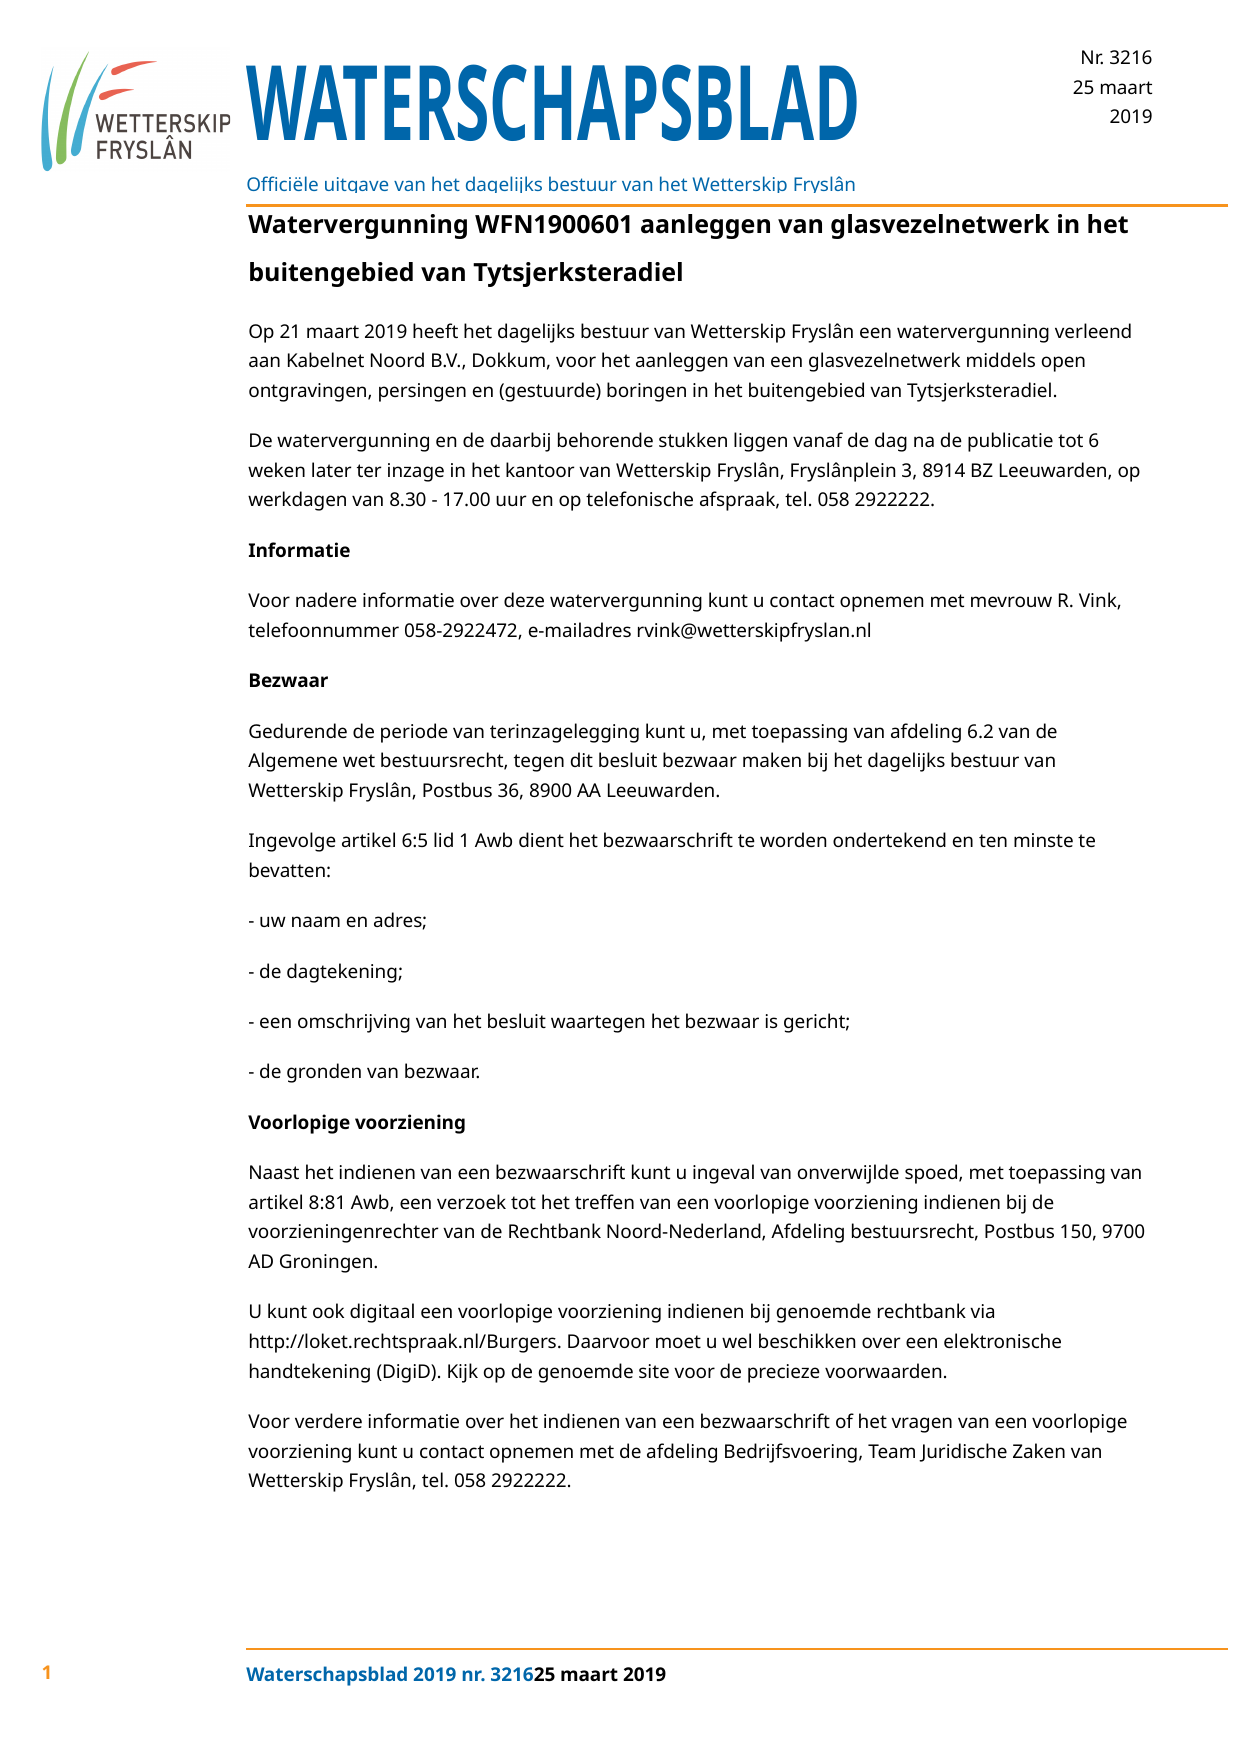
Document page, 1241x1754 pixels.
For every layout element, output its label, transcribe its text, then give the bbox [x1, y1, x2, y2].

text - de gronden van bezwaar. [248, 1059, 1152, 1084]
picture [41, 47, 231, 172]
text Gedurende de periode van terinzagelegging kunt u, met toepassing van afdeling 6.2 van de Algemene wet bestuursrecht, tegen dit besluit bezwaar maken bij het dagelijks bestuur van Wetterskip Fryslân, Postbus 36, 8900 AA Leeuwarden. [248, 718, 1152, 803]
text Op 21 maart 2019 heeft het dagelijks bestuur van Wetterskip Fryslân een watervergunning verleend aan Kabelnet Noord B.V., Dokkum, voor het aanleggen van een glasvezelnetwerk middels open ontgravingen, persingen en (gestuurde) boringen in het buitengebied van Tytsjerksteradiel. [248, 318, 1152, 403]
text U kunt ook digitaal een voorlopige voorziening indienen bij genoemde rechtbank via http://loket.rechtspraak.nl/Burgers. Daarvoor moet u wel beschikken over een elektronische handtekening (DigiD). Kijk op de genoemde site voor de precieze voorwaarden. [248, 1299, 1152, 1384]
text Informatie [248, 537, 1152, 563]
text Voorlopige voorziening [248, 1109, 1152, 1135]
text - de dagtekening; [248, 958, 1152, 984]
text Ingevolge artikel 6:5 lid 1 Awb dient het bezwaarschrift te worden ondertekend en ten minste te bevatten: [248, 827, 1152, 883]
text - een omschrijving van het besluit waartegen het bezwaar is gericht; [248, 1008, 1152, 1034]
text De watervergunning en de daarbij behorende stukken liggen vanaf de dag na de publicatie tot 6 weken later ter inzage in het kantoor van Wetterskip Fryslân, Fryslânplein 3, 8914 BZ Leeuwarden, op werkdagen van 8.30 - 17.00 uur en op telefonische afspraak, tel. 058 2922222. [248, 427, 1152, 512]
text Voor verdere informatie over het indienen van een bezwaarschrift of het vragen van een voorlopige voorziening kunt u contact opnemen met de afdeling Bedrijfsvoering, Team Juridische Zaken van Wetterskip Fryslân, tel. 058 2922222. [248, 1408, 1152, 1493]
text Bezwaar [248, 667, 1152, 693]
text Naast het indienen van een bezwaarschrift kunt u ingeval van onverwijlde spoed, met toepassing van artikel 8:81 Awb, een verzoek tot het treffen van een voorlopige voorziening indienen bij de voorzieningenrechter van de Rechtbank Noord-Nederland, Afdeling bestuursrecht, Postbus 150, 9700 AD Groningen. [248, 1159, 1152, 1274]
text Voor nadere informatie over deze watervergunning kunt u contact opnemen met mevrouw R. Vink, telefoonnummer 058-2922472, e-mailadres rvink@wetterskipfryslan.nl [248, 587, 1152, 643]
text Watervergunning WFN1900601 aanleggen van glasvezelnetwerk in het buitengebied van Tytsjerksteradiel [248, 207, 1152, 288]
text - uw naam en adres; [248, 907, 1152, 933]
